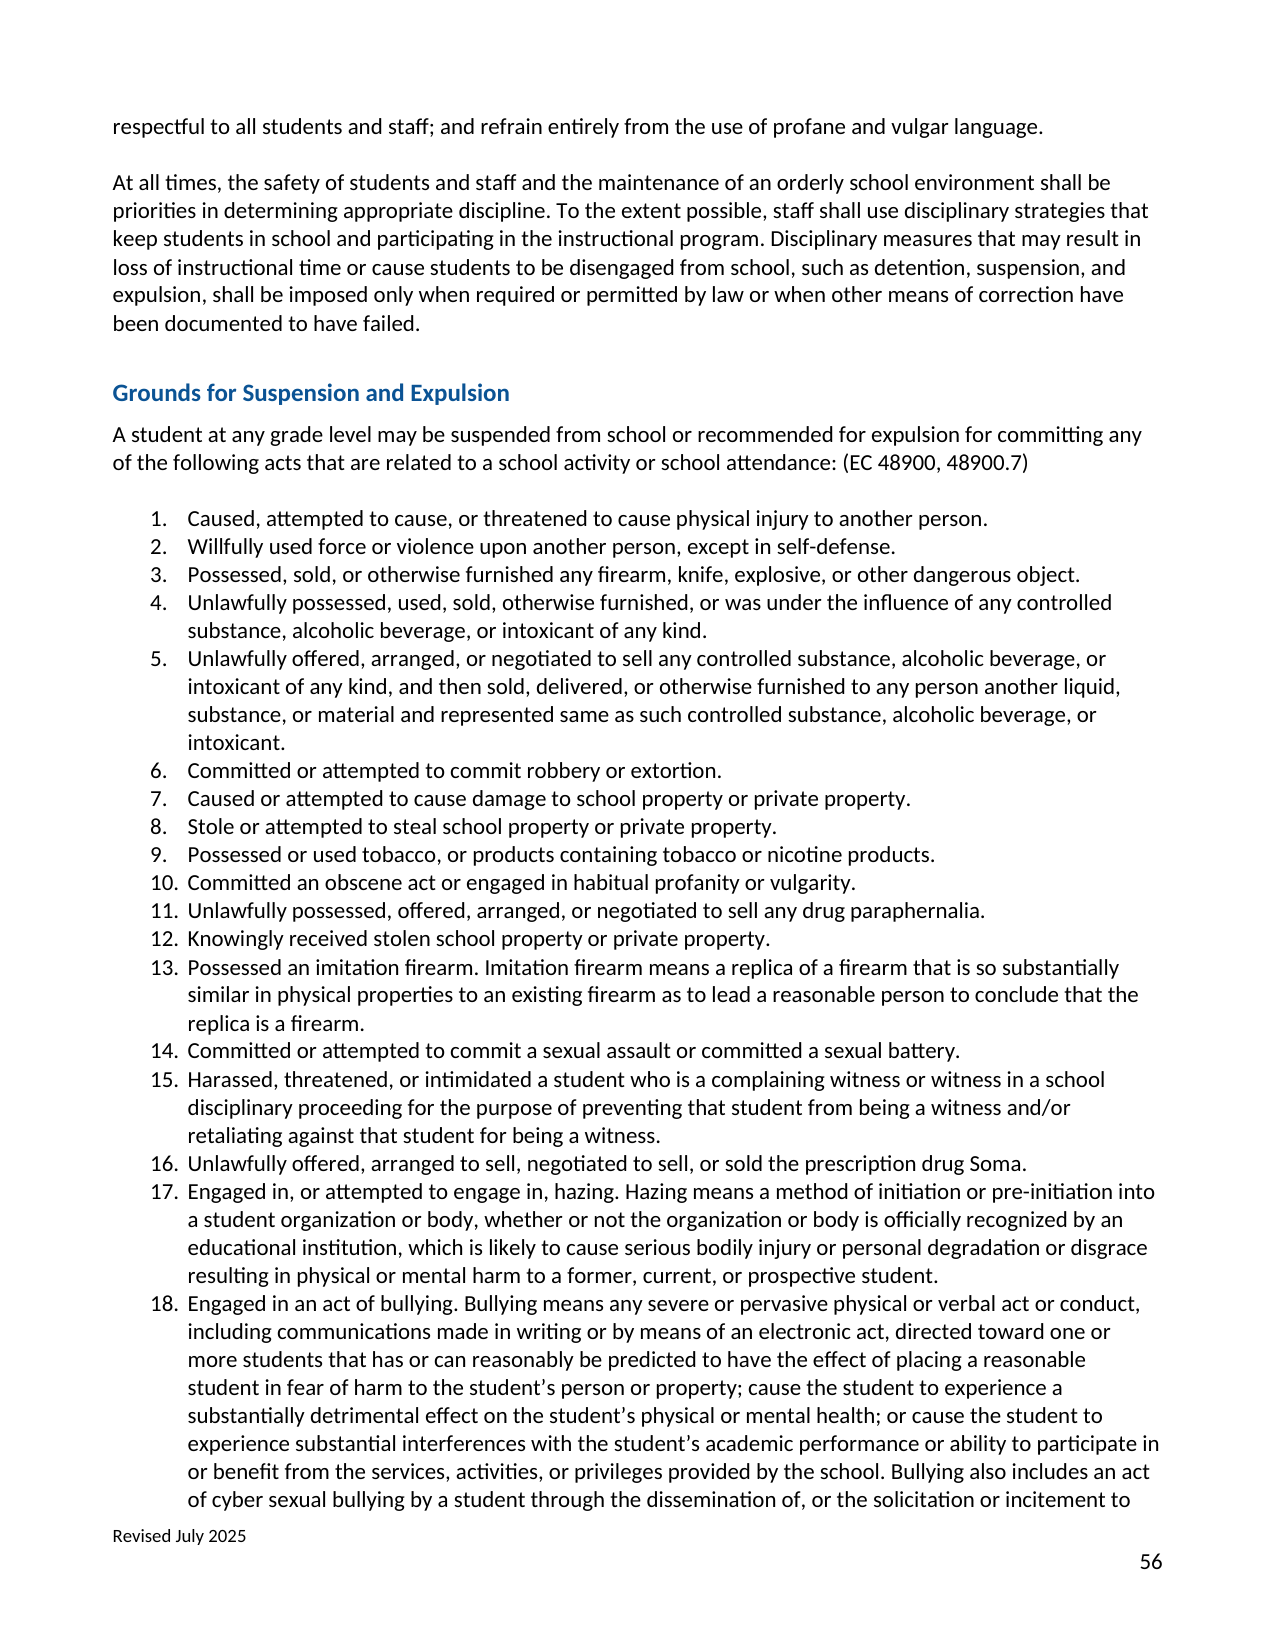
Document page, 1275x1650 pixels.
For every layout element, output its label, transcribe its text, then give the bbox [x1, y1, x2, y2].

list Stole or attempted to steal school property or private property. [150, 812, 1162, 841]
list Possessed, sold, or otherwise furnished any firearm, knife, explosive, or other dangerous object. [150, 560, 1162, 588]
list Committed or attempted to commit robbery or extortion. [150, 756, 1162, 784]
list Engaged in, or attempted to engage in, hazing. Hazing means a method of initiation or pre-initiation into a student organization or body, whether or not the organization or body is officially recognized by an educational institution, which is likely to cause serious bodily injury or personal degradation or disgrace resulting in physical or mental harm to a former, current, or prospective student. [150, 1177, 1162, 1289]
list Unlawfully possessed, offered, arranged, or negotiated to sell any drug paraphernalia. [150, 897, 1162, 924]
list Caused or attempted to cause damage to school property or private property. [150, 784, 1162, 812]
subtitle Grounds for Suspension and Expulsion [112, 377, 1162, 408]
list Unlawfully offered, arranged to sell, negotiated to sell, or sold the prescription drug Soma. [150, 1149, 1162, 1177]
list Willfully used force or violence upon another person, except in self-defense. [150, 532, 1162, 560]
list Harassed, threatened, or intimidated a student who is a complaining witness or witness in a school disciplinary proceeding for the purpose of preventing that student from being a witness and/or retaliating against that student for being a witness. [150, 1065, 1162, 1149]
text respectful to all students and staff; and refrain entirely from the use of profane and vulgar language. [112, 112, 1162, 141]
list Engaged in an act of bullying. Bullying means any severe or pervasive physical or verbal act or conduct, including communications made in writing or by means of an electronic act, directed toward one or more students that has or can reasonably be predicted to have the effect of placing a reasonable student in fear of harm to the student’s person or property; cause the student to experience a substantially detrimental effect on the student’s physical or mental health; or cause the student to experience substantial interferences with the student’s academic performance or ability to participate in or benefit from the services, activities, or privileges provided by the school. Bullying also includes an act of cyber sexual bullying by a student through the dissemination of, or the solicitation or incitement to [150, 1289, 1162, 1513]
text A student at any grade level may be suspended from school or recommended for expulsion for committing any of the following acts that are related to a school activity or school attendance: (EC 48900, 48900.7) [112, 420, 1162, 476]
list Possessed an imitation firearm. Imitation firearm means a replica of a firearm that is so substantially similar in physical properties to an existing firearm as to lead a reasonable person to conclude that the replica is a firearm. [150, 953, 1162, 1037]
list Committed or attempted to commit a sexual assault or committed a sexual battery. [150, 1037, 1162, 1065]
text At all times, the safety of students and staff and the maintenance of an orderly school environment shall be priorities in determining appropriate discipline. To the extent possible, staff shall use disciplinary strategies that keep students in school and participating in the instructional program. Disciplinary measures that may result in loss of instructional time or cause students to be disengaged from school, such as detention, suspension, and expulsion, shall be imposed only when required or permitted by law or when other means of correction have been documented to have failed. [112, 168, 1162, 337]
list Knowingly received stolen school property or private property. [150, 924, 1162, 953]
list Caused, attempted to cause, or threatened to cause physical injury to another person. [150, 504, 1162, 532]
list Possessed or used tobacco, or products containing tobacco or nicotine products. [150, 841, 1162, 868]
list Unlawfully offered, arranged, or negotiated to sell any controlled substance, alcoholic beverage, or intoxicant of any kind, and then sold, delivered, or otherwise furnished to any person another liquid, substance, or material and represented same as such controlled substance, alcoholic beverage, or intoxicant. [150, 644, 1162, 756]
list Unlawfully possessed, used, sold, otherwise furnished, or was under the influence of any controlled substance, alcoholic beverage, or intoxicant of any kind. [150, 588, 1162, 644]
list Committed an obscene act or engaged in habitual profanity or vulgarity. [150, 868, 1162, 897]
